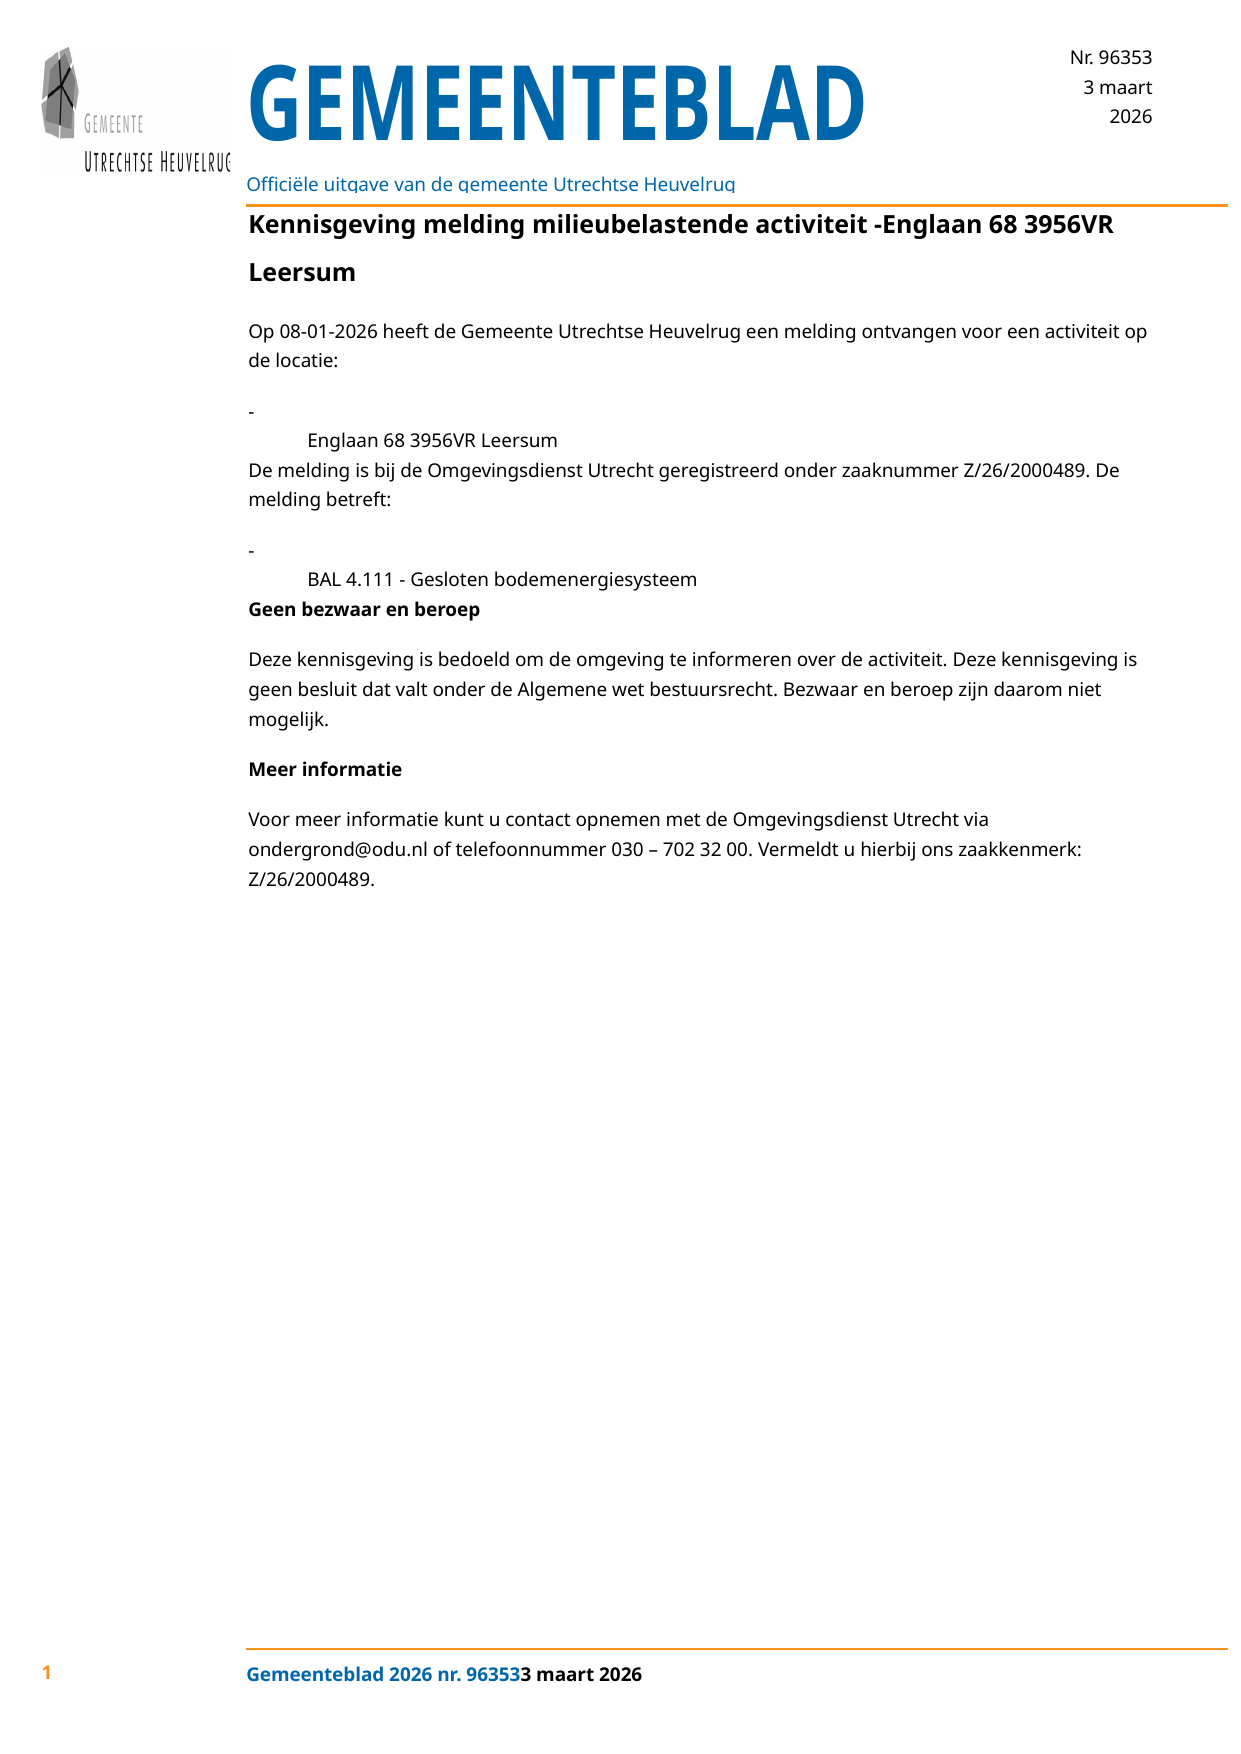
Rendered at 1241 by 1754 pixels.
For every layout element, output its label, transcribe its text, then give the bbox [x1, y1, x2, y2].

picture [41, 47, 231, 172]
text De melding is bij de Omgevingsdienst Utrecht geregistreerd onder zaaknummer Z/26/2000489. De melding betreft: [248, 457, 1152, 512]
text Voor meer informatie kunt u contact opnemen met de Omgevingsdienst Utrecht via ondergrond@odu.nl of telefoonnummer 030 – 702 32 00. Vermeldt u hierbij ons zaakkenmerk: Z/26/2000489. [248, 807, 1152, 892]
text Kennisgeving melding milieubelastende activiteit -Englaan 68 3956VR Leersum [248, 207, 1152, 288]
text Meer informatie [248, 756, 1152, 782]
text Op 08-01-2026 heeft de Gemeente Utrechtse Heuvelrug een melding ontvangen voor een activiteit op de locatie: [248, 318, 1152, 373]
list Englaan 68 3956VR Leersum [248, 427, 1152, 453]
text Deze kennisgeving is bedoeld om de omgeving te informeren over de activiteit. Deze kennisgeving is geen besluit dat valt onder de Algemene wet bestuursrecht. Bezwaar en beroep zijn daarom niet mogelijk. [248, 647, 1152, 732]
list BAL 4.111 - Gesloten bodemenergiesysteem [248, 567, 1152, 592]
text Geen bezwaar en beroep [248, 596, 1152, 622]
